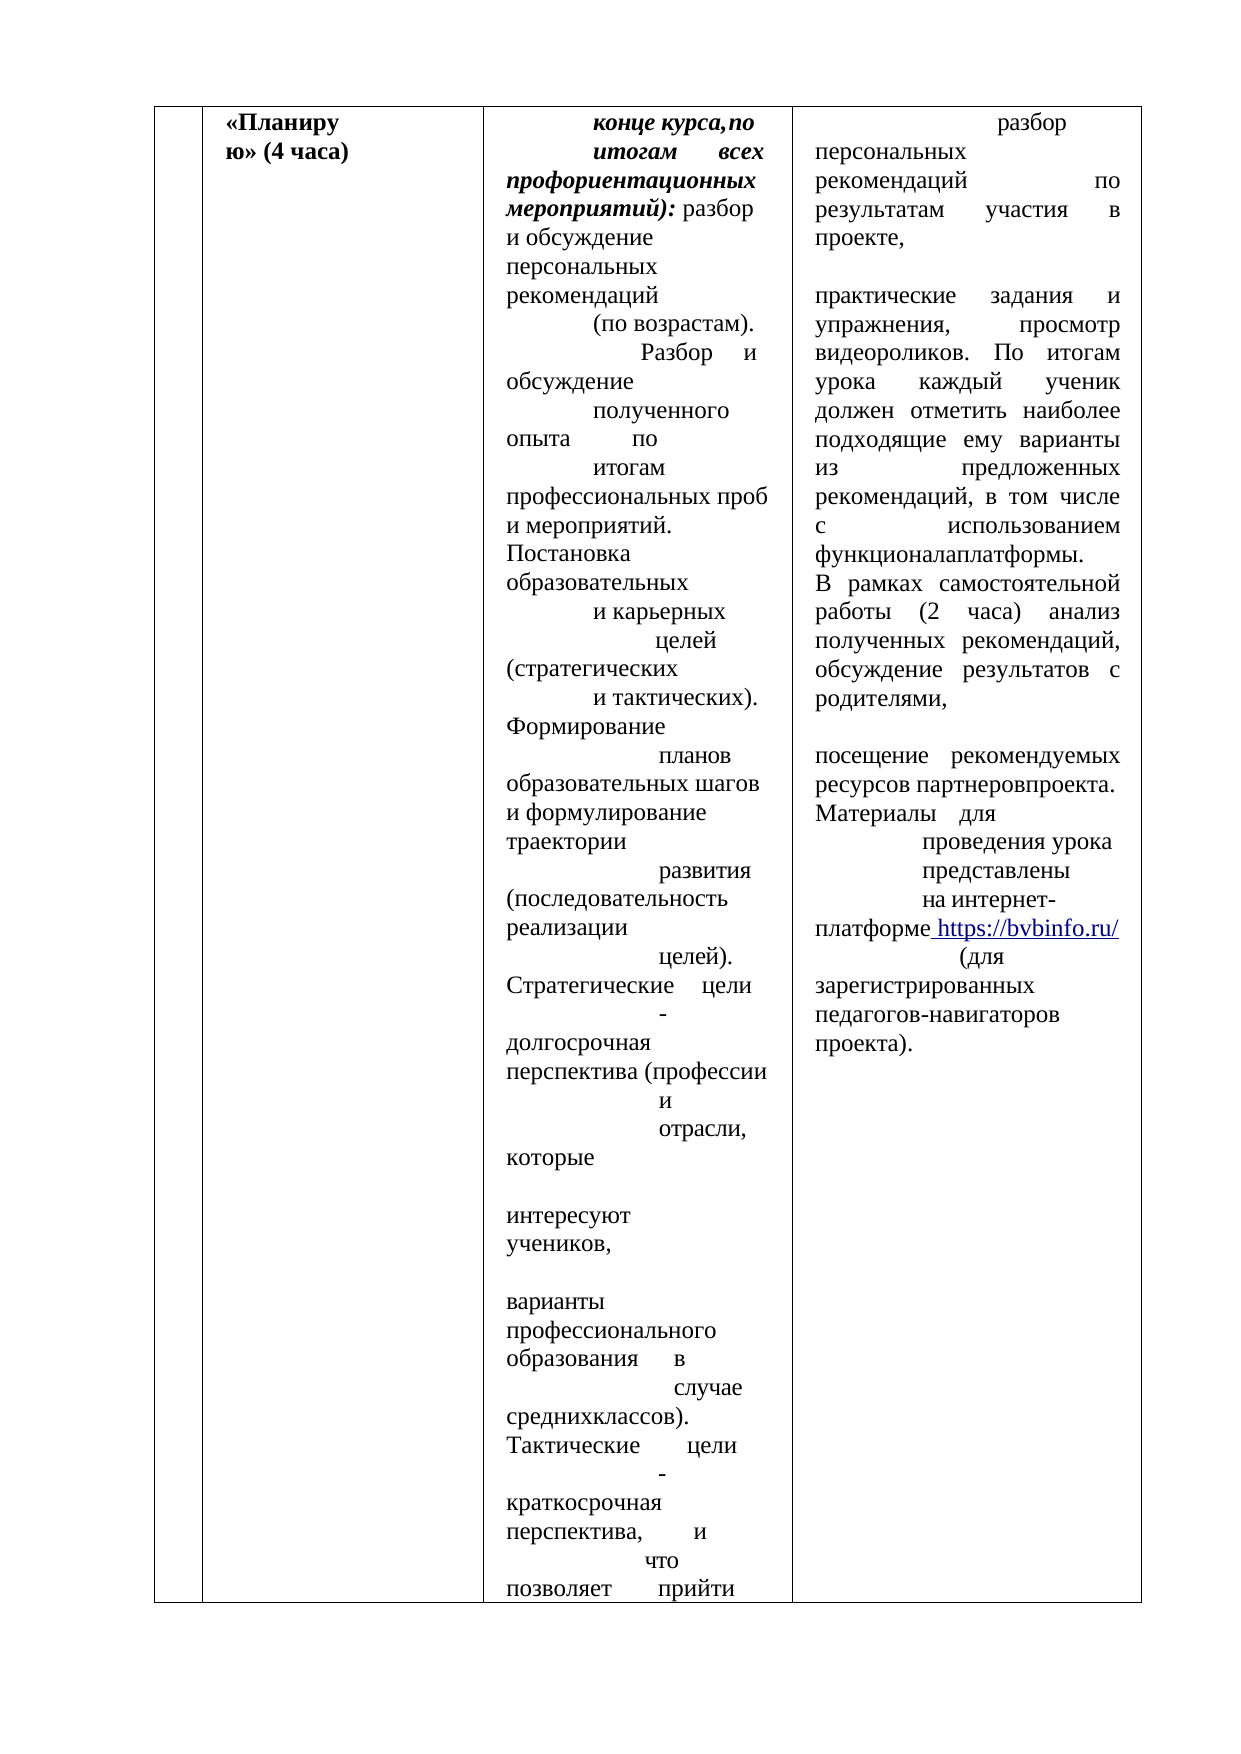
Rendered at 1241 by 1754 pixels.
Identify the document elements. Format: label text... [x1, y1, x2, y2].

table_cell разбор персональных рекомендаций по результатам участия в проекте, практические задания и упражнения, просмотр видеороликов. По итогам урока каждый ученик должен отметить наиболее подходящие ему варианты из предложенных рекомендаций, в том числе с использованием функционалаплатформы. В рамках самостоятельной работы (2 часа) анализ полученных рекомендаций, обсуждение результатов с родителями, посещение рекомендуемых ресурсов партнеровпроекта. Материалы для проведения урока представлены на интернет-платформе https://bvbinfo.ru/ (для зарегистрированных педагогов-навигаторов проекта). [793, 107, 1141, 1602]
table_cell [155, 107, 202, 1602]
table_cell «Планирую» (4 часа) [203, 107, 483, 1602]
table_cell конце курса, по итогам всех профориентационных мероприятий): разбор и обсуждение персональных рекомендаций (по возрастам). Разбор и обсуждение полученного опыта по итогам профессиональных проб и мероприятий. Постановка образовательных и карьерных целей (стратегических и тактических). Формирование планов образовательных шагов и формулирование траектории развития (последовательность реализации целей). Стратегические цели - долгосрочная перспектива (профессии и отрасли, которые интересуют учеников, варианты профессионального образования в случае среднихклассов). Тактические цели - краткосрочная перспектива, и что позволяет прийти [484, 107, 792, 1602]
